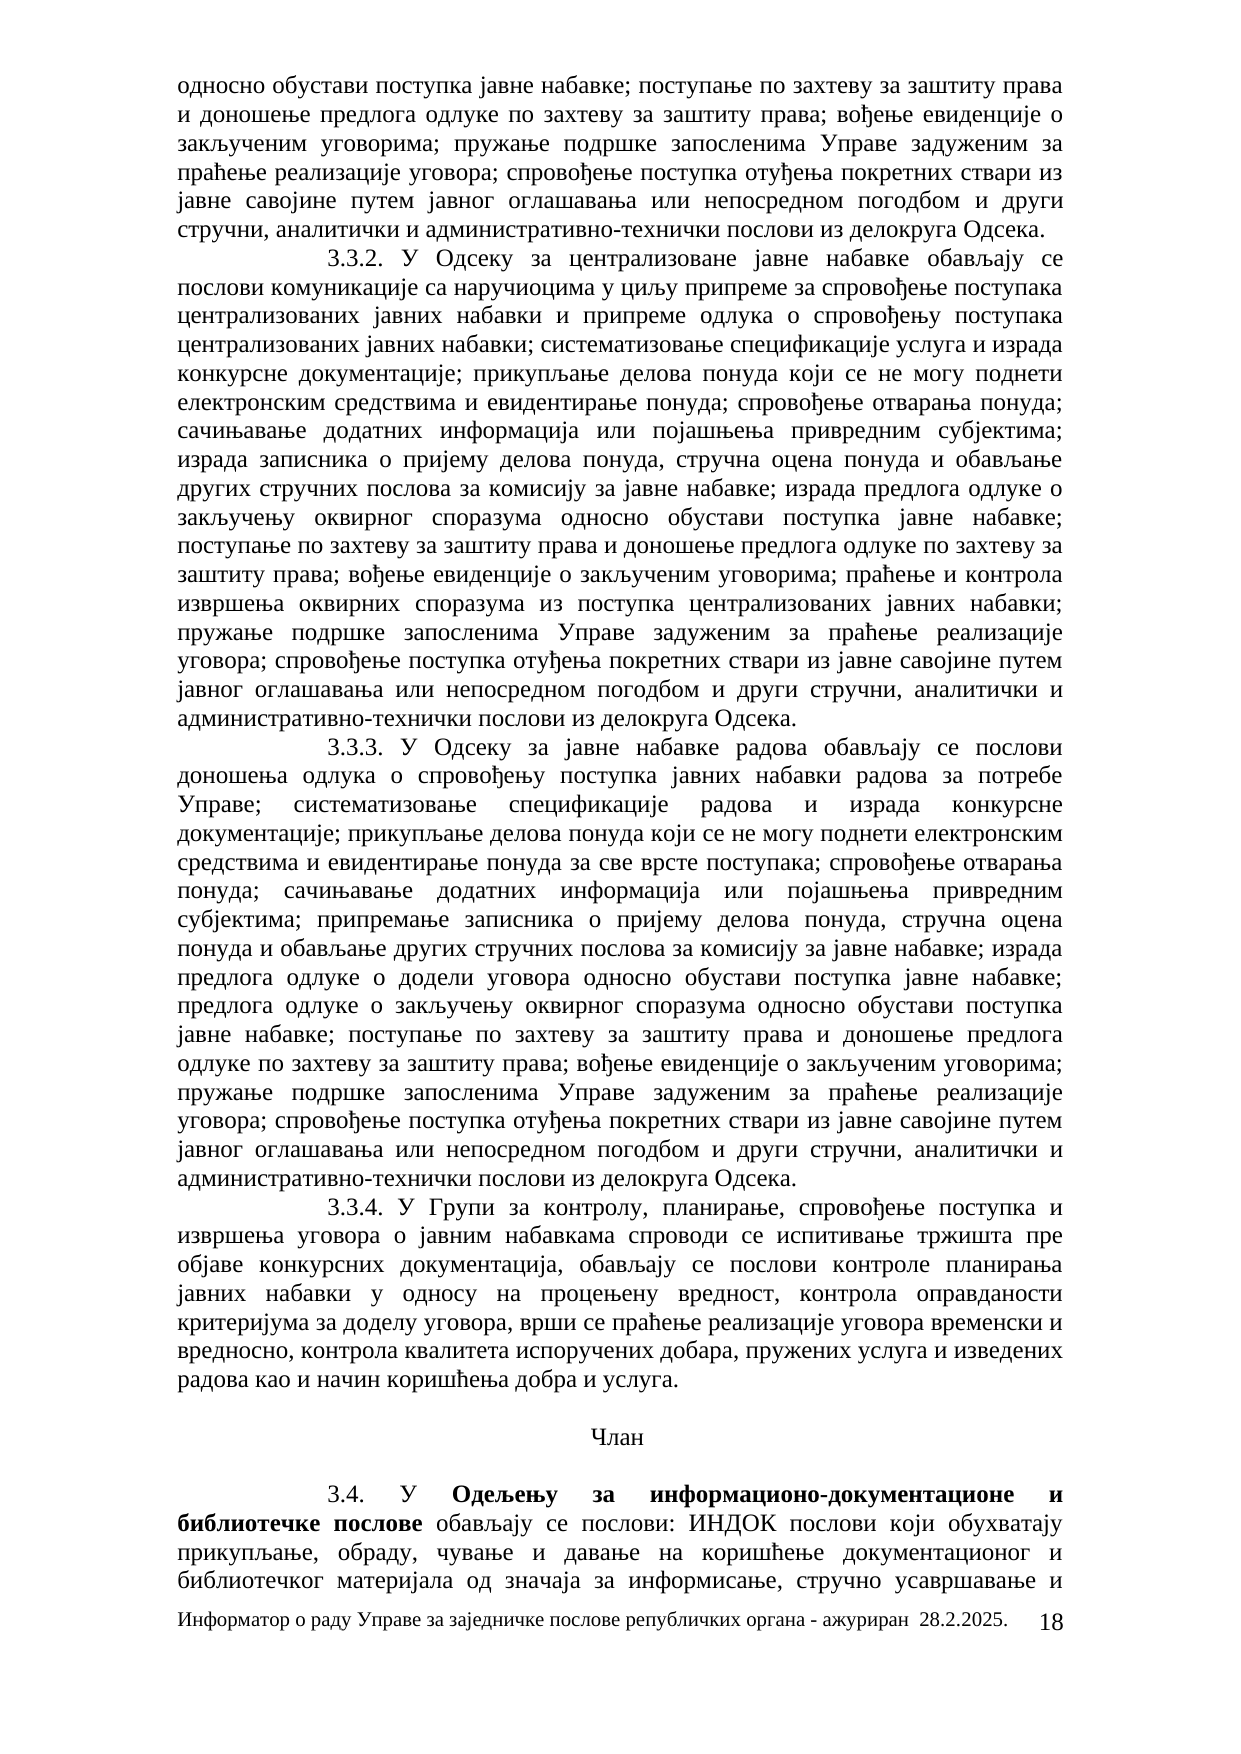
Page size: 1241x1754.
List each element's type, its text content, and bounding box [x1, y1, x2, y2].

text 3.3.4. У Групи за контролу, планирање, спровођење поступка и извршења уговора о јавним набавкама спроводи се испитивање тржишта пре објаве конкурсних документација, обављају се послови контроле планирања јавних набавки у односу на процењену вредност, контрола оправданости критеријума за доделу уговора, врши се праћење реализације уговора временски и вредносно, контрола квалитета испоручених добара, пружених услуга и изведених радова као и начин коришћења добра и услуга. [177, 1192, 1063, 1393]
text 3.4. У Одељењу за информационо-документационе и библиотечке послове обављају се послови: ИНДОК послови који обухватају прикупљање, обраду, чување и давање на коришћење документационог и библиотечког материјала од значаја за информисање, стручно усавршавање и [177, 1479, 1063, 1594]
text 3.3.3. У Одсеку за јавне набавке радова обављају се послови доношења одлука о спровођењу поступка јавних набавки радова за потребе Управе; систематизовање спецификације радова и израда конкурсне документације; прикупљање делова понуда који се не могу поднети електронским средствима и евидентирање понуда за све врсте поступака; спровођење отварања понуда; сачињавање додатних информација или појашњења привредним субјектима; припремање записника о пријему делова понуда, стручна оцена понуда и обављање других стручних послова за комисију за јавне набавке; израда предлога одлуке о додели уговора односно обустави поступка јавне набавке; предлога одлуке о закључењу оквирног споразума односно обустави поступка јавне набавке; поступање по захтеву за заштиту права и доношење предлога одлуке по захтеву за заштиту права; вођење евиденције о закљученим уговорима; пружање подршке запосленима Управе задуженим за праћење реализације уговора; спровођење поступка отуђења покретних ствари из јавне савојине путем јавног оглашавања или непосредном погодбом и други стручни, аналитички и административно-технички послови из делокруга Одсека. [177, 732, 1063, 1192]
text односно обустави поступка јавне набавке; поступање по захтеву за заштиту права и доношење предлога одлуке по захтеву за заштиту права; вођење евиденције о закљученим уговорима; пружање подршке запосленима Управе задуженим за праћење реализације уговора; спровођење поступка отуђења покретних ствари из јавне савојине путем јавног оглашавања или непосредном погодбом и други стручни, аналитички и административно-технички послови из делокруга Одсека. [177, 71, 1063, 243]
text Члан [177, 1422, 1063, 1451]
text 3.3.2. У Одсеку за централизоване јавне набавке обављају се послови комуникације са наручиоцима у циљу припреме за спровођење поступака централизованих јавних набавки и припреме одлука о спровођењу поступака централизованих јавних набавки; систематизовање спецификације услуга и израда конкурсне документације; прикупљање делова понуда који се не могу поднети електронским средствима и евидентирање понуда; спровођење отварања понуда; сачињавање додатних информација или појашњења привредним субјектима; израда записника о пријему делова понуда, стручна оцена понуда и обављање других стручних послова за комисију за јавне набавке; израда предлога одлуке о закључењу оквирног споразума односно обустави поступка јавне набавке; поступање по захтеву за заштиту права и доношење предлога одлуке по захтеву за заштиту права; вођење евиденције о закљученим уговорима; праћење и контрола извршења оквирних споразума из поступка централизованих јавних набавки; пружање подршке запосленима Управе задуженим за праћење реализације уговора; спровођење поступка отуђења покретних ствари из јавне савојине путем јавног оглашавања или непосредном погодбом и други стручни, аналитички и административно-технички послови из делокруга Одсека. [177, 243, 1063, 732]
